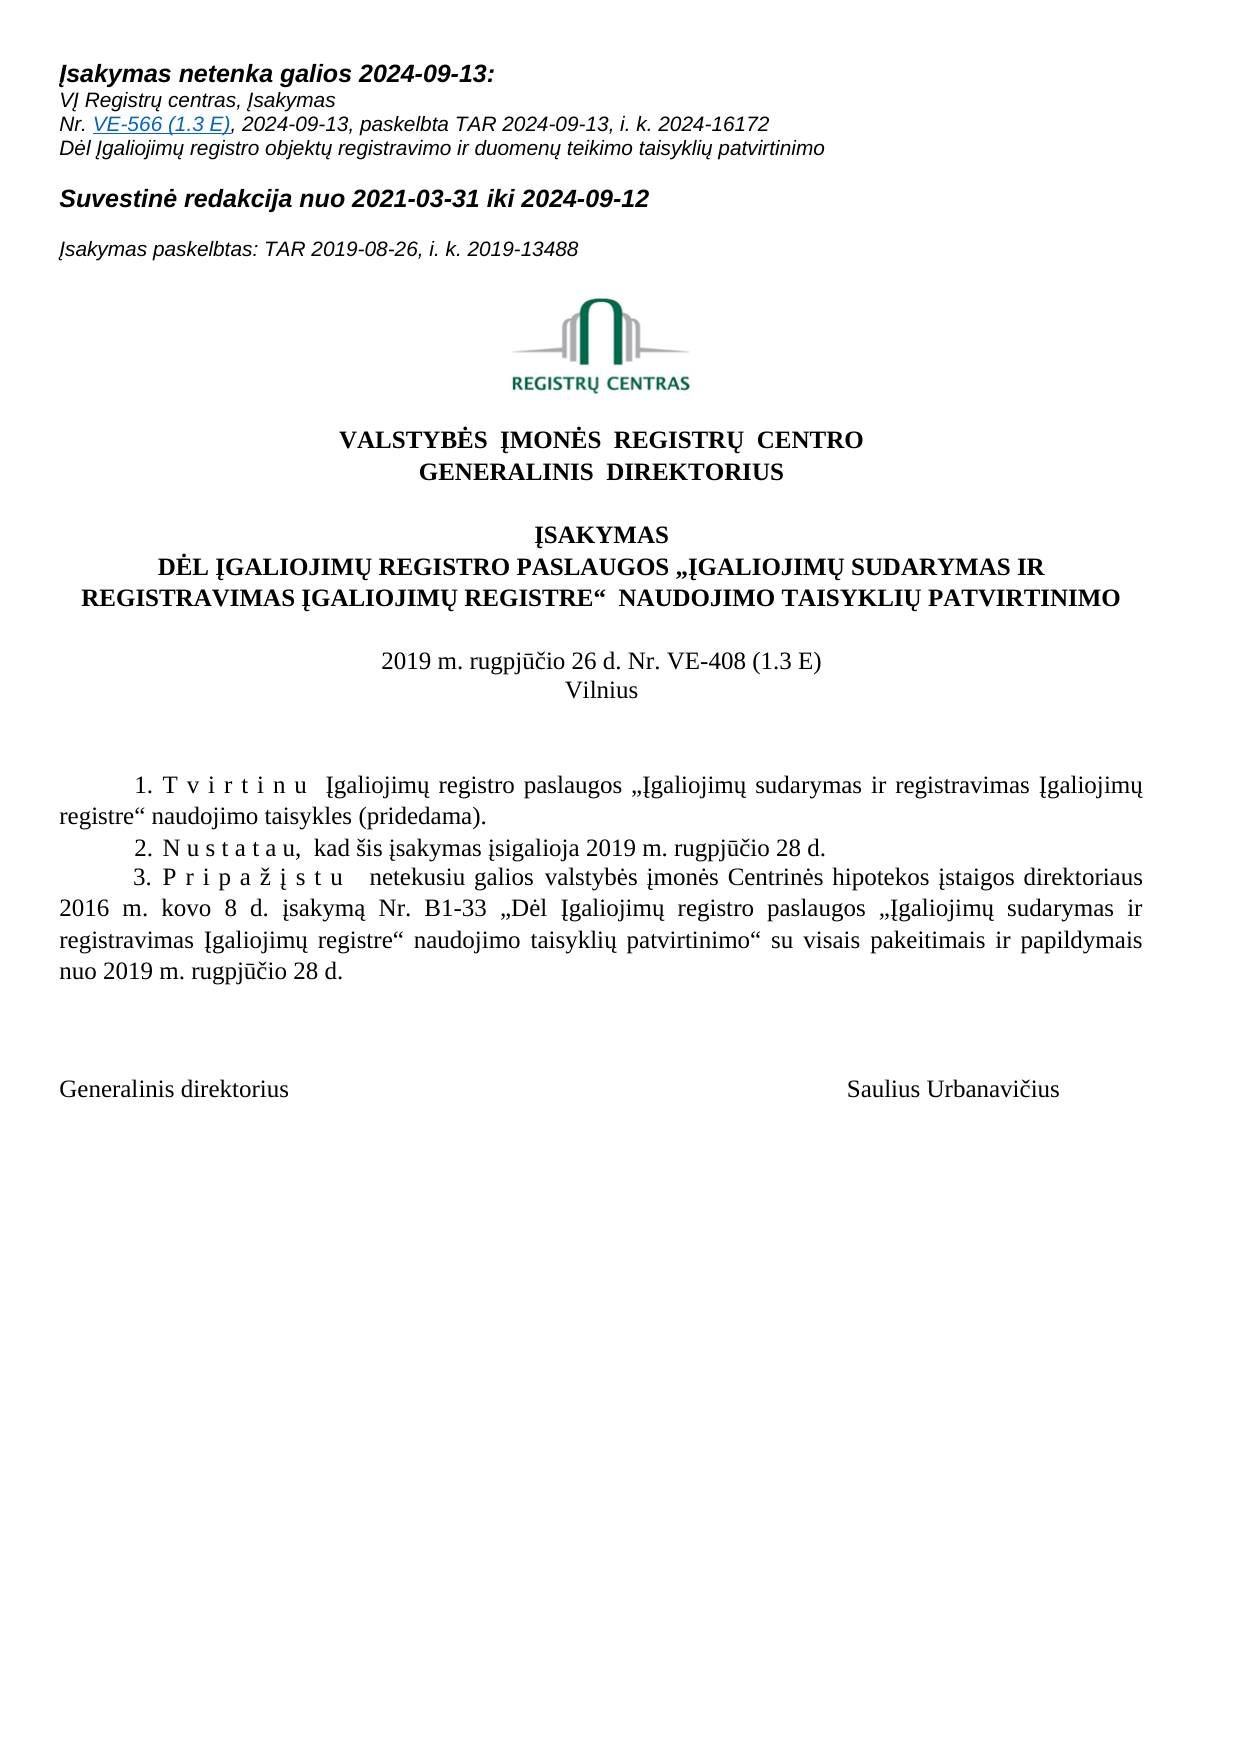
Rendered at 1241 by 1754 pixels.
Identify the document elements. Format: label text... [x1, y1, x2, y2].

text Generalinis direktorius Saulius Urbanavičius [59, 1074, 1144, 1103]
text Suvestinė redakcija nuo 2021-03-31 iki 2024-09-12 [59, 184, 1144, 212]
text Dėl Įgaliojimų registro objektų registravimo ir duomenų teikimo taisyklių patvirtinimo [59, 136, 1144, 160]
text DĖL ĮGALIOJIMŲ REGISTRO PASLAUGOS „ĮGALIOJIMŲ SUDARYMAS IR REGISTRAVIMAS ĮGALIOJIMŲ REGISTRE“ NAUDOJIMO TAISYKLIŲ PATVIRTINIMO [59, 552, 1144, 612]
text 2. N u s t a t a u, kad šis įsakymas įsigalioja 2019 m. rugpjūčio 28 d. [134, 833, 1144, 862]
text Vilnius [59, 675, 1144, 704]
text GENERALINIS DIREKTORIUS [59, 457, 1144, 486]
text VALSTYBĖS ĮMONĖS REGISTRŲ CENTRO [59, 425, 1144, 454]
text 2019 m. rugpjūčio 26 d. Nr. VE-408 (1.3 E) [59, 646, 1144, 675]
text ĮSAKYMAS [59, 520, 1144, 549]
text Nr. VE-566 (1.3 E), 2024-09-13, paskelbta TAR 2024-09-13, i. k. 2024-16172 [59, 112, 1144, 136]
text Įsakymas paskelbtas: TAR 2019-08-26, i. k. 2019-13488 [59, 236, 1144, 260]
subtitle 1. T v i r t i n u Įgaliojimų registro paslaugos „Įgaliojimų sudarymas ir registravimas Įgaliojimų registre“ naudojimo taisykles (pridedama). [59, 770, 1144, 830]
text 3. P r i p a ž į s t u netekusiu galios valstybės įmonės Centrinės hipotekos įstaigos direktoriaus 2016 m. kovo 8 d. įsakymą Nr. B1-33 „Dėl Įgaliojimų registro paslaugos „Įgaliojimų sudarymas ir registravimas Įgaliojimų registre“ naudojimo taisyklių patvirtinimo“ su visais pakeitimais ir papildymais nuo 2019 m. rugpjūčio 28 d. [59, 862, 1144, 985]
text VĮ Registrų centras, Įsakymas [59, 88, 1144, 112]
text Įsakymas netenka galios 2024-09-13: [59, 59, 1144, 88]
